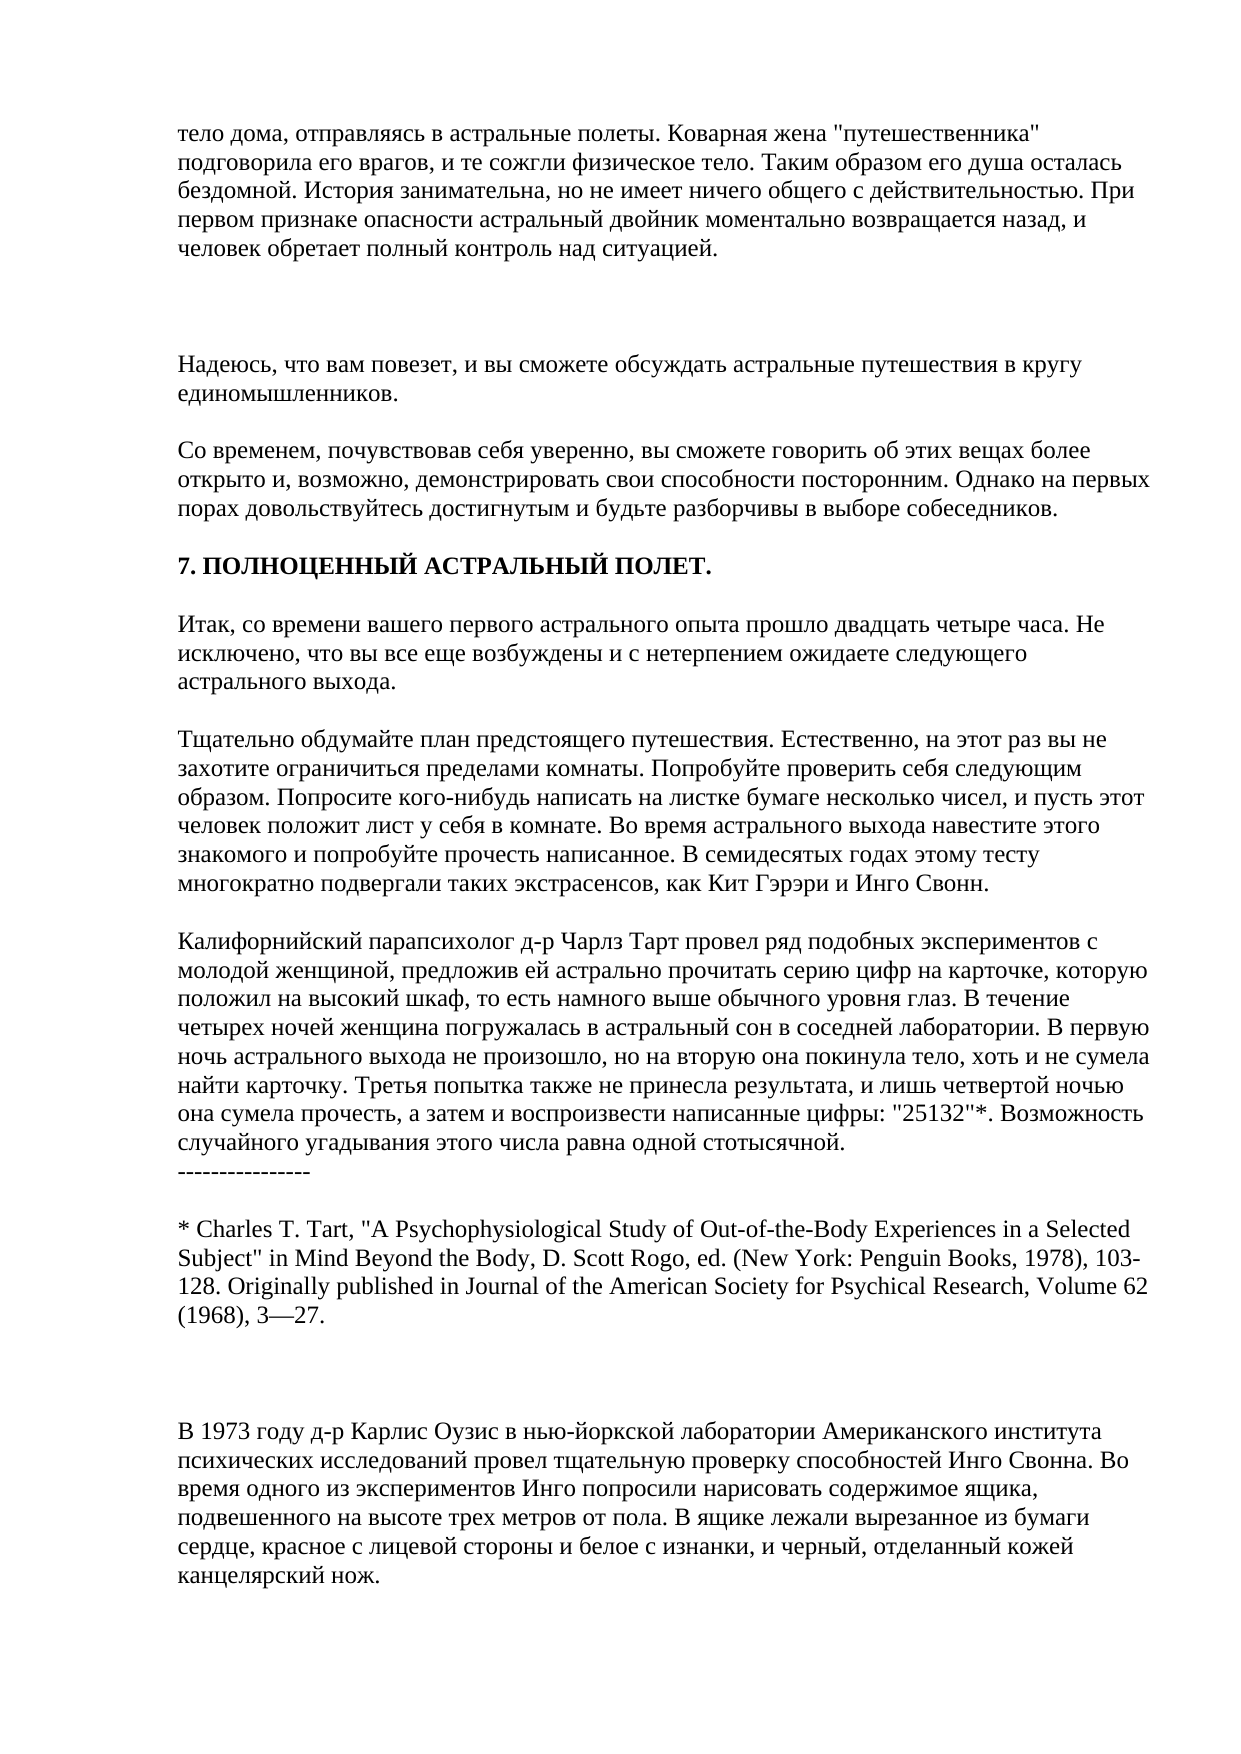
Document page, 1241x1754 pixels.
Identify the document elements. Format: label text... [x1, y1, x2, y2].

text тело дома, отправляясь в астральные полеты. Коварная жена "путешественника" подговорила его врагов, и те сожгли физическое тело. Таким образом его душа осталась бездомной. История занимательна, но не имеет ничего общего с действительностью. При первом признаке опасности астральный двойник моментально возвращается назад, и человек обретает полный контроль над ситуацией. [177, 118, 1152, 262]
text В 1973 году д-р Карлис Оузис в нью-йоркской лаборатории Американского института психических исследований провел тщательную проверку способностей Инго Свонна. Во время одного из экспериментов Инго попросили нарисовать содержимое ящика, подвешенного на высоте трех метров от пола. В ящике лежали вырезанное из бумаги сердце, красное с лицевой стороны и белое с изнанки, и черный, отделанный кожей канцелярский нож. [177, 1416, 1152, 1588]
text Итак, со времени вашего первого астрального опыта прошло двадцать четыре часа. Не исключено, что вы все еще возбуждены и с нетерпением ожидаете следующего астрального выхода. [177, 609, 1152, 695]
text Тщательно обдумайте план предстоящего путешествия. Естественно, на этот раз вы не захотите ограничиться пределами комнаты. Попробуйте проверить себя следующим образом. Попросите кого-нибудь написать на листке бумаге несколько чисел, и пусть этот человек положит лист у себя в комнате. Во время астрального выхода навестите этого знакомого и попробуйте прочесть написанное. В семидесятых годах этому тесту многократно подвергали таких экстрасенсов, как Кит Гэрэри и Инго Свонн. [177, 724, 1152, 897]
text * Charles Т. Tart, "A Psychophysiological Study of Out-of-the-Body Experiences in a Selected Subject" in Mind Beyond the Body, D. Scott Rogo, ed. (New York: Penguin Books, 1978), 103-128. Originally published in Journal of the American Society for Psychical Research, Volume 62 (1968), 3—27. [177, 1214, 1152, 1329]
text Надеюсь, что вам повезет, и вы сможете обсуждать астральные путешествия в кругу единомышленников. [177, 349, 1152, 406]
subtitle 7. ПОЛНОЦЕННЫЙ АСТРАЛЬНЫЙ ПОЛЕТ. [177, 551, 1152, 580]
text Со временем, почувствовав себя уверенно, вы сможете говорить об этих вещах более открыто и, возможно, демонстрировать свои способности посторонним. Однако на первых порах довольствуйтесь достигнутым и будьте разборчивы в выборе собеседников. [177, 436, 1152, 522]
text Калифорнийский парапсихолог д-р Чарлз Тарт провел ряд подобных экспериментов с молодой женщиной, предложив ей астрально прочитать серию цифр на карточке, которую положил на высокий шкаф, то есть намного выше обычного уровня глаз. В течение четырех ночей женщина погружалась в астральный сон в соседней лаборатории. В первую ночь астрального выхода не произошло, но на вторую она покинула тело, хоть и не сумела найти карточку. Третья попытка также не принесла результата, и лишь четвертой ночью она сумела прочесть, а затем и воспроизвести написанные цифры: "25132"*. Возможность случайного угадывания этого числа равна одной стотысячной. ---------------- [177, 926, 1152, 1185]
